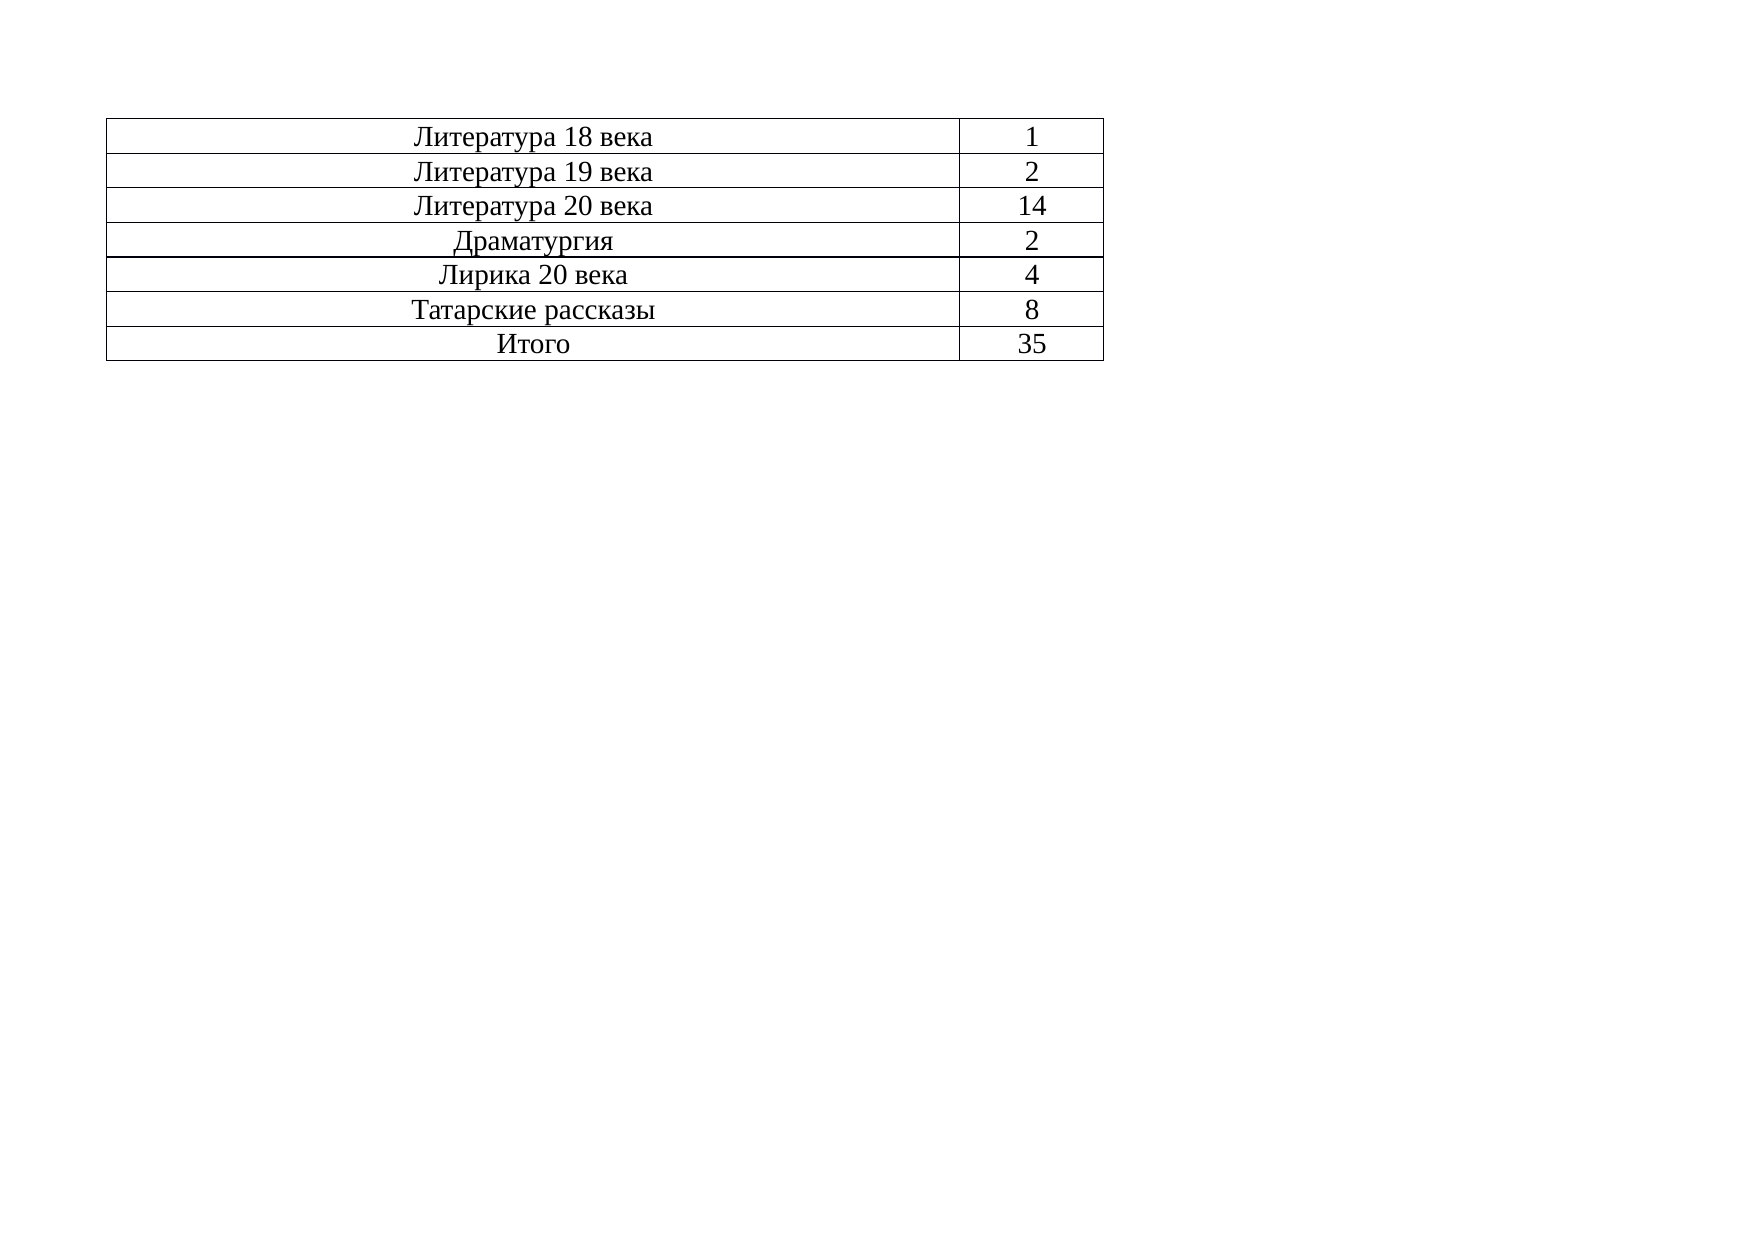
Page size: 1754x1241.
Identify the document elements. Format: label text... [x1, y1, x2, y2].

table_cell 2 [960, 223, 1103, 256]
table_cell 35 [960, 327, 1103, 360]
table_cell Литература 20 века [107, 188, 959, 222]
table_cell 8 [960, 292, 1103, 326]
table_cell 14 [960, 188, 1103, 222]
table_cell Литература 18 века [107, 119, 959, 153]
table_cell Татарские рассказы [107, 292, 959, 326]
table_cell Лирика 20 века [107, 258, 959, 291]
table_cell 2 [960, 154, 1103, 187]
table_cell Драматургия [107, 223, 959, 256]
table_cell Итого [107, 327, 959, 360]
table_cell Литература 19 века [107, 154, 959, 187]
table_cell 1 [960, 119, 1103, 153]
table_cell 4 [960, 258, 1103, 291]
